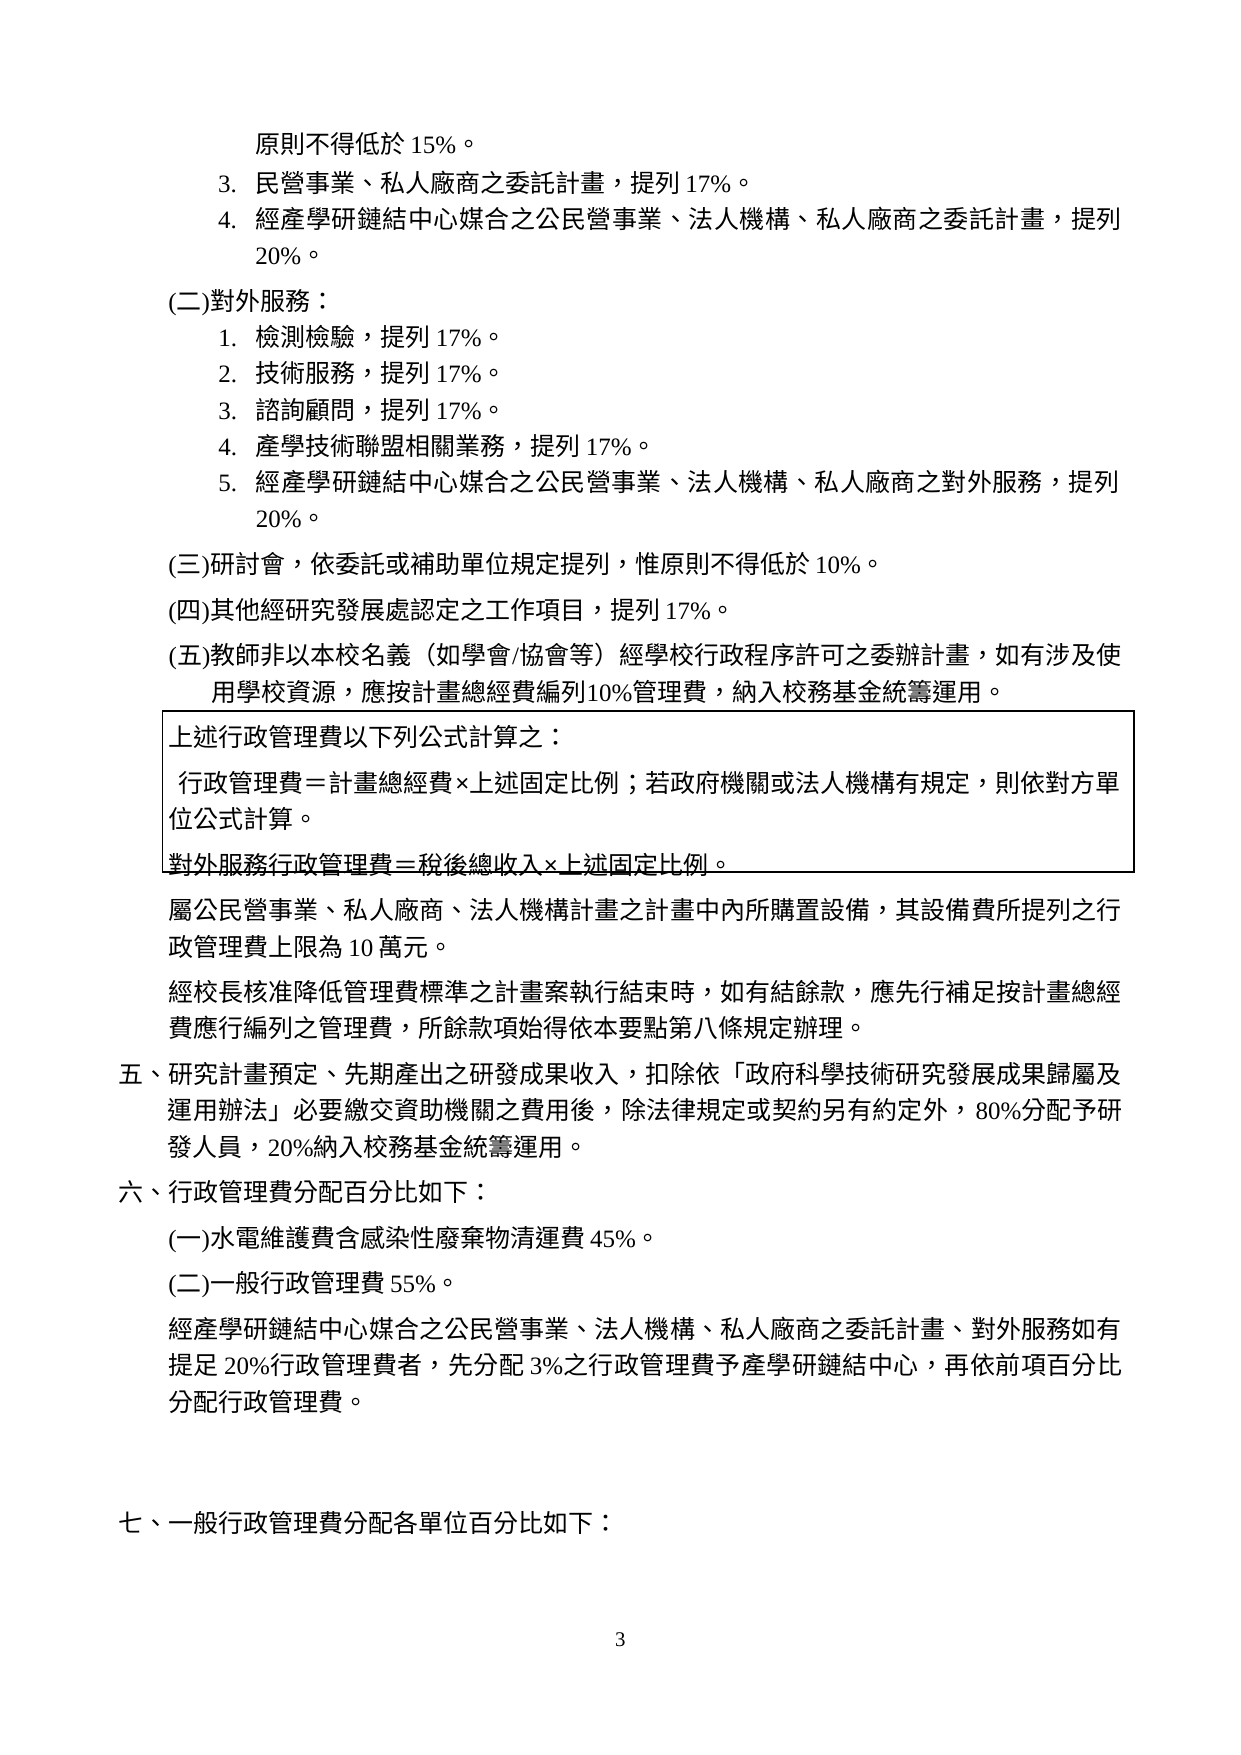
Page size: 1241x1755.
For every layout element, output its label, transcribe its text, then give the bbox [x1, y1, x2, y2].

text 七、一般行政管理費分配各單位百分比如下： [118, 1504, 1122, 1540]
text 行政管理費＝計畫總經費×上述固定比例；若政府機關或法人機構有規定，則依對方單位公式計算。 [118, 763, 162, 836]
text (三)研討會，依委託或補助單位規定提列，惟原則不得低於10%。 [168, 544, 1122, 581]
text 屬公民營事業、私人廠商、法人機構計畫之計畫中內所購置設備，其設備費所提列之行政管理費上限為10萬元。 [168, 891, 1122, 963]
list 經產學研鏈結中心媒合之公民營事業、法人機構、私人廠商之委託計畫，提列20%。 [218, 199, 1122, 272]
text (四)其他經研究發展處認定之工作項目，提列17%。 [168, 590, 1122, 626]
list 產學技術聯盟相關業務，提列17%。 [218, 426, 1122, 463]
list 經產學研鏈結中心媒合之公民營事業、法人機構、私人廠商之對外服務，提列20%。 [218, 463, 1122, 535]
text 對外服務行政管理費＝稅後總收入×上述固定比例。 [168, 873, 1122, 881]
list 技術服務，提列17%。 [218, 354, 1122, 390]
text (一)水電維護費含感染性廢棄物清運費45%。 [168, 1218, 1122, 1254]
text 經產學研鏈結中心媒合之公民營事業、法人機構、私人廠商之委託計畫、對外服務如有提足20%行政管理費者，先分配3%之行政管理費予產學研鏈結中心，再依前項百分比分配行政管理費。 [168, 1309, 1122, 1418]
list 檢測檢驗，提列17%。 [218, 318, 1122, 354]
text 六、行政管理費分配百分比如下： [118, 1173, 1122, 1209]
list 原則不得低於15%。 [218, 101, 1122, 163]
text (二)一般行政管理費55%。 [168, 1264, 1122, 1300]
text 五、研究計畫預定、先期產出之研發成果收入，扣除依「政府科學技術研究發展成果歸屬及運用辦法」必要繳交資助機關之費用後，除法律規定或契約另有約定外，80%分配予研發人員，20%納入校務基金統籌運用。 [118, 1054, 1122, 1163]
list 諮詢顧問，提列17%。 [218, 390, 1122, 426]
text 經校長核准降低管理費標準之計畫案執行結束時，如有結餘款，應先行補足按計畫總經費應行編列之管理費，所餘款項始得依本要點第八條規定辦理。 [168, 973, 1122, 1045]
list 民營事業、私人廠商之委託計畫，提列17%。 [218, 163, 1122, 199]
text (五)教師非以本校名義（如學會/協會等）經學校行政程序許可之委辦計畫，如有涉及使用學校資源，應按計畫總經費編列10%管理費，納入校務基金統籌運用。 [118, 636, 1122, 708]
text (二)對外服務： [168, 281, 1122, 318]
